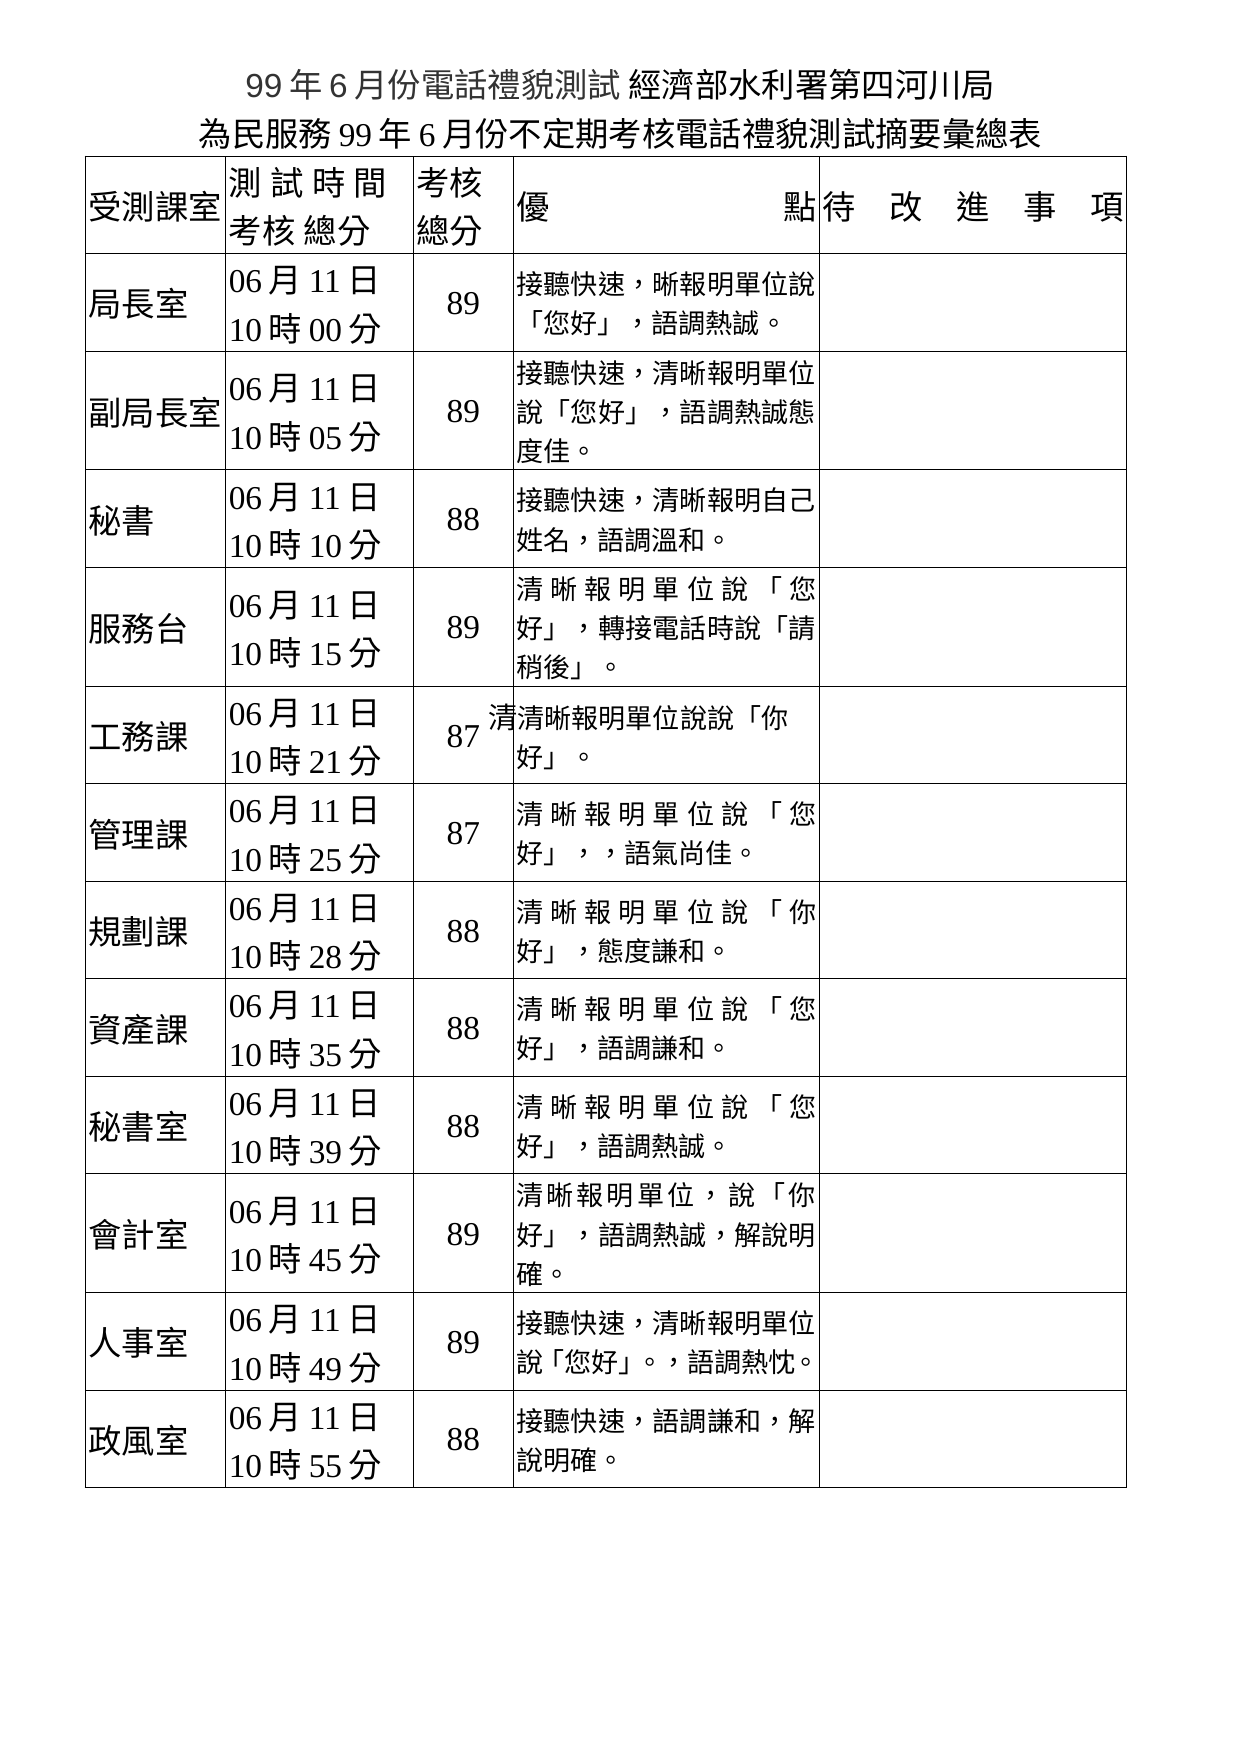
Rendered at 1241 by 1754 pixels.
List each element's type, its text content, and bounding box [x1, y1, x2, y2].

table_cell 管理課 [86, 784, 225, 881]
table_cell 清晰報明單位說「您好」，語調謙和。 [514, 979, 819, 1076]
table_cell [820, 254, 1126, 351]
table_cell 工務課 [86, 687, 225, 783]
table_cell [820, 784, 1126, 881]
table_cell 89 [414, 568, 513, 686]
table_cell 清晰報明單位，說「你好」，語調熱誠，解說明確。 [514, 1174, 819, 1292]
table_cell 06月11日 10時45分 [226, 1174, 413, 1292]
table_cell 接聽快速，語調謙和，解說明確。 [514, 1391, 819, 1487]
table_cell [820, 1391, 1126, 1487]
table_cell 服務台 [86, 568, 225, 686]
table_cell 人事室 [86, 1293, 225, 1389]
table_cell 秘書 [86, 470, 225, 567]
table_cell 06月11日 10時49分 [226, 1293, 413, 1389]
table_cell 副局長室 [86, 352, 225, 469]
table_cell 06月11日 10時55分 [226, 1391, 413, 1487]
table_cell 規劃課 [86, 882, 225, 978]
table_cell 88 [414, 1391, 513, 1487]
table_cell 89 [414, 352, 513, 469]
table_header 考核 總分 [414, 157, 513, 253]
table_cell [820, 1077, 1126, 1173]
table_cell [820, 882, 1126, 978]
table_cell 88 [414, 470, 513, 567]
table_cell 06月11日 10時25分 [226, 784, 413, 881]
table_cell 資產課 [86, 979, 225, 1076]
table_cell 06月11日 10時05分 [226, 352, 413, 469]
table_cell 06月11日 10時39分 [226, 1077, 413, 1173]
table_cell [820, 568, 1126, 686]
table_cell 06月11日 10時21分 [226, 687, 413, 783]
table_cell 接聽快速，清晰報明單位說「您好」，語調熱誠態度佳。 [514, 352, 819, 469]
table_cell 88 [414, 882, 513, 978]
table_cell 89 [414, 1174, 513, 1292]
table_cell 接聽快速，清晰報明單位說「您好」。，語調熱忱。 [514, 1293, 819, 1389]
table_cell 清晰報明單位說「您好」，轉接電話時說「請稍後」。 [514, 568, 819, 686]
table_cell 清晰報明單位說「你好」，態度謙和。 [514, 882, 819, 978]
table_cell 87 [414, 687, 513, 783]
table_cell 06月11日 10時15分 [226, 568, 413, 686]
table_cell 06月11日 10時10分 [226, 470, 413, 567]
table_cell [820, 1293, 1126, 1389]
table_cell 89 [414, 254, 513, 351]
table_cell [820, 470, 1126, 567]
table_cell 清晰報明單位說「您好」，語調熱誠。 [514, 1077, 819, 1173]
table_header 待改進事項 [820, 157, 1126, 253]
table_cell 局長室 [86, 254, 225, 351]
text 99年6月份電話禮貌測試 經濟部水利署第四河川局 [89, 59, 1152, 107]
table_cell [820, 352, 1126, 469]
table_cell 政風室 [86, 1391, 225, 1487]
table_cell 接聽快速，晰報明單位說「您好」，語調熱誠。 [514, 254, 819, 351]
table_cell [820, 1174, 1126, 1292]
table_cell [820, 979, 1126, 1076]
table_cell 清清晰報明單位說說「你 好」。 [514, 687, 819, 783]
table_cell 89 [414, 1293, 513, 1389]
table_cell 接聽快速，清晰報明自己姓名，語調溫和。 [514, 470, 819, 567]
table_header 優 點 [514, 157, 819, 253]
table_cell 88 [414, 979, 513, 1076]
table_cell 88 [414, 1077, 513, 1173]
table_cell 87 [414, 784, 513, 881]
table_cell 06月11日 10時35分 [226, 979, 413, 1076]
text 為民服務99年6月份不定期考核電話禮貌測試摘要彙總表 [89, 107, 1152, 156]
table_cell 06月11日 10時00分 [226, 254, 413, 351]
table_cell 秘書室 [86, 1077, 225, 1173]
table_cell [820, 687, 1126, 783]
table_cell 06月11日 10時28分 [226, 882, 413, 978]
table_header 受測課室 [86, 157, 225, 253]
table_cell 會計室 [86, 1174, 225, 1292]
table_cell 清晰報明單位說「您好」，，語氣尚佳。 [514, 784, 819, 881]
table_header 測 試 時 間 考核 總分 [226, 157, 413, 253]
